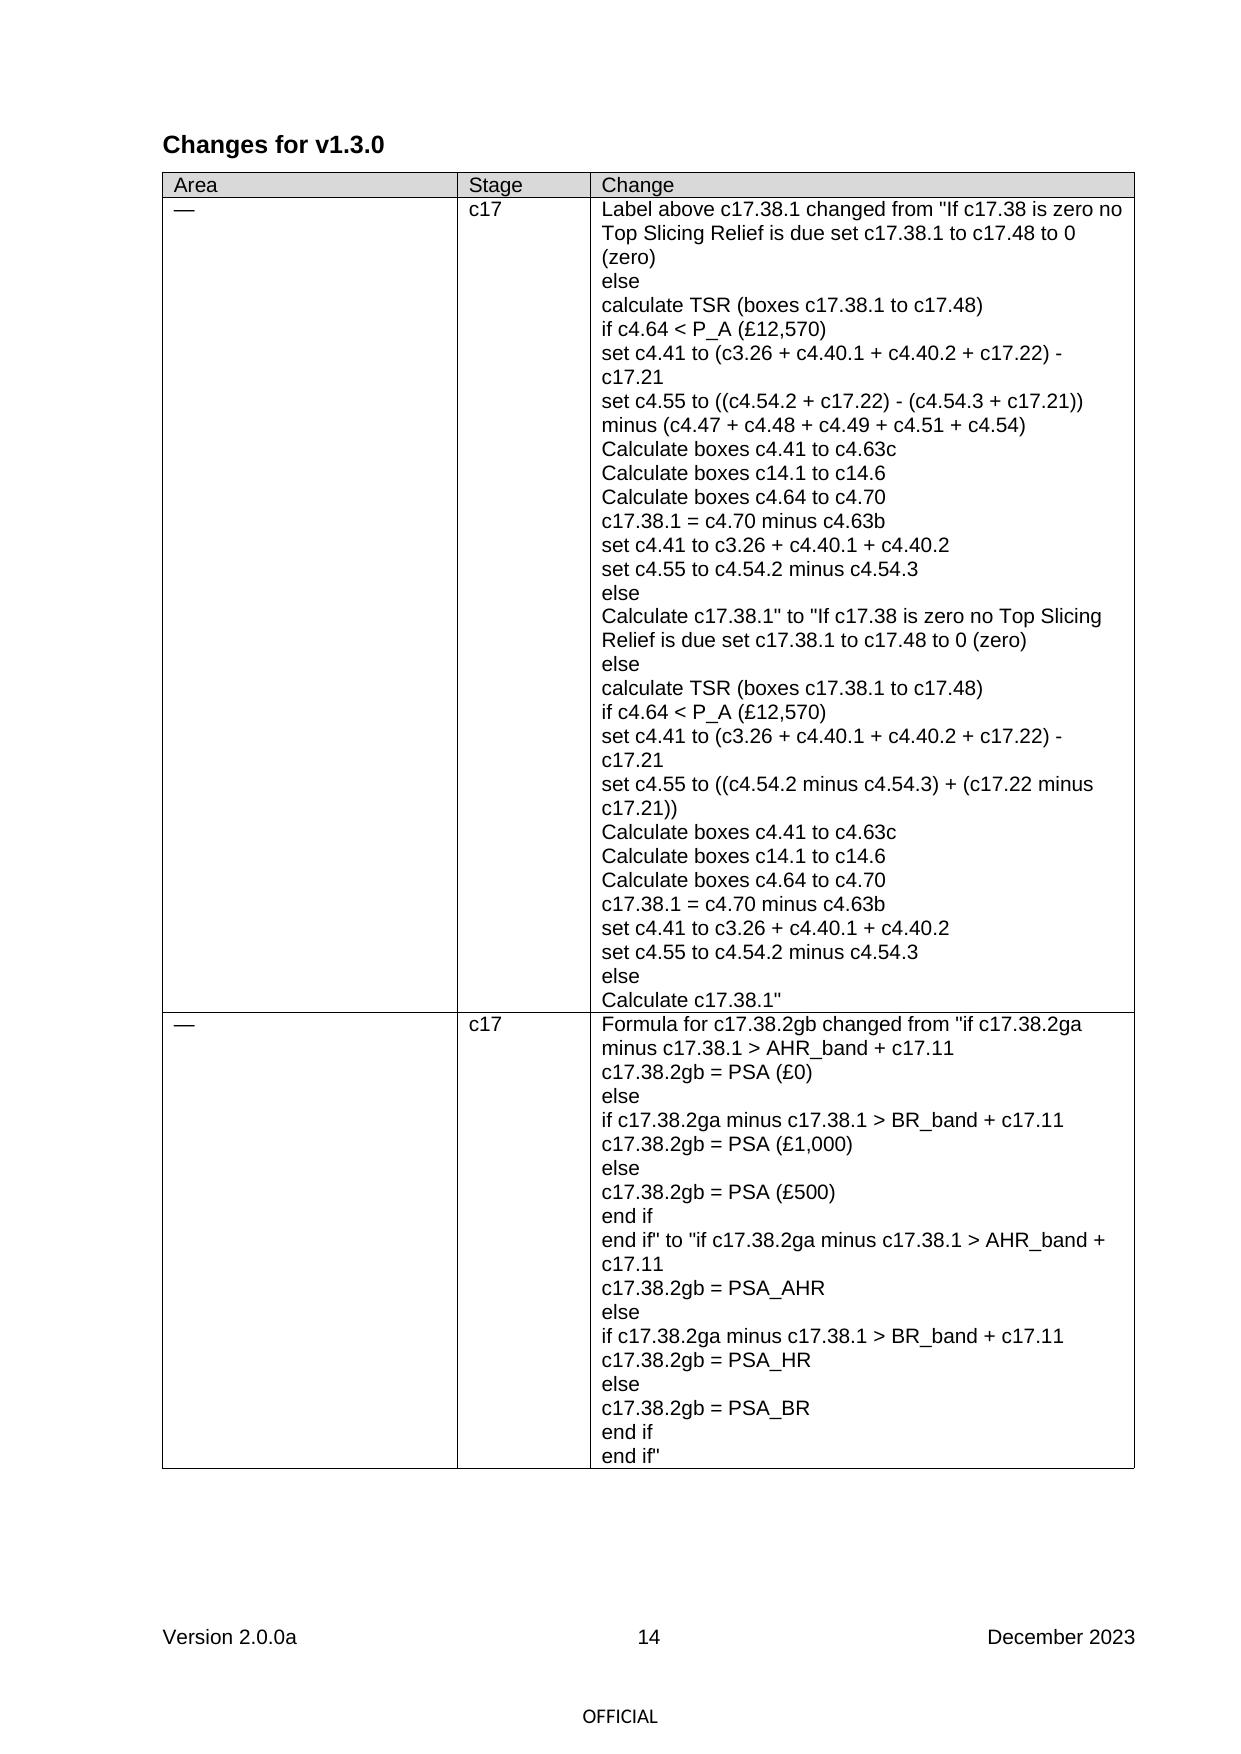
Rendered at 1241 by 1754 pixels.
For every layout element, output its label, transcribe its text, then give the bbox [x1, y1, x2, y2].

table_cell Formula for c17.38.2gb changed from "if c17.38.2ga minus c17.38.1 > AHR_band + c17.11 c17.38.2gb = PSA (£0) else if c17.38.2ga minus c17.38.1 > BR_band + c17.11 c17.38.2gb = PSA (£1,000) else c17.38.2gb = PSA (£500) end if end if" to "if c17.38.2ga minus c17.38.1 > AHR_band + c17.11 c17.38.2gb = PSA_AHR else if c17.38.2ga minus c17.38.1 > BR_band + c17.11 c17.38.2gb = PSA_HR else c17.38.2gb = PSA_BR end if end if" [591, 1013, 1134, 1467]
table_cell Label above c17.38.1 changed from "If c17.38 is zero no Top Slicing Relief is due set c17.38.1 to c17.48 to 0 (zero) else calculate TSR (boxes c17.38.1 to c17.48) if c4.64 < P_A (£12,570) set c4.41 to (c3.26 + c4.40.1 + c4.40.2 + c17.22) - c17.21 set c4.55 to ((c4.54.2 + c17.22) - (c4.54.3 + c17.21)) minus (c4.47 + c4.48 + c4.49 + c4.51 + c4.54) Calculate boxes c4.41 to c4.63c Calculate boxes c14.1 to c14.6 Calculate boxes c4.64 to c4.70 c17.38.1 = c4.70 minus c4.63b set c4.41 to c3.26 + c4.40.1 + c4.40.2 set c4.55 to c4.54.2 minus c4.54.3 else Calculate c17.38.1" to "If c17.38 is zero no Top Slicing Relief is due set c17.38.1 to c17.48 to 0 (zero) else calculate TSR (boxes c17.38.1 to c17.48) if c4.64 < P_A (£12,570) set c4.41 to (c3.26 + c4.40.1 + c4.40.2 + c17.22) - c17.21 set c4.55 to ((c4.54.2 minus c4.54.3) + (c17.22 minus c17.21)) Calculate boxes c4.41 to c4.63c Calculate boxes c14.1 to c14.6 Calculate boxes c4.64 to c4.70 c17.38.1 = c4.70 minus c4.63b set c4.41 to c3.26 + c4.40.1 + c4.40.2 set c4.55 to c4.54.2 minus c4.54.3 else Calculate c17.38.1" [591, 198, 1134, 1012]
table_cell c17 [458, 198, 590, 1012]
table_cell — [163, 198, 457, 1012]
table_header Change [591, 173, 1134, 197]
subtitle Changes for v1.3.0 [162, 130, 1135, 159]
table_cell — [163, 1013, 457, 1467]
table_cell c17 [458, 1013, 590, 1467]
table_header Area [163, 173, 457, 197]
table_header Stage [458, 173, 590, 197]
